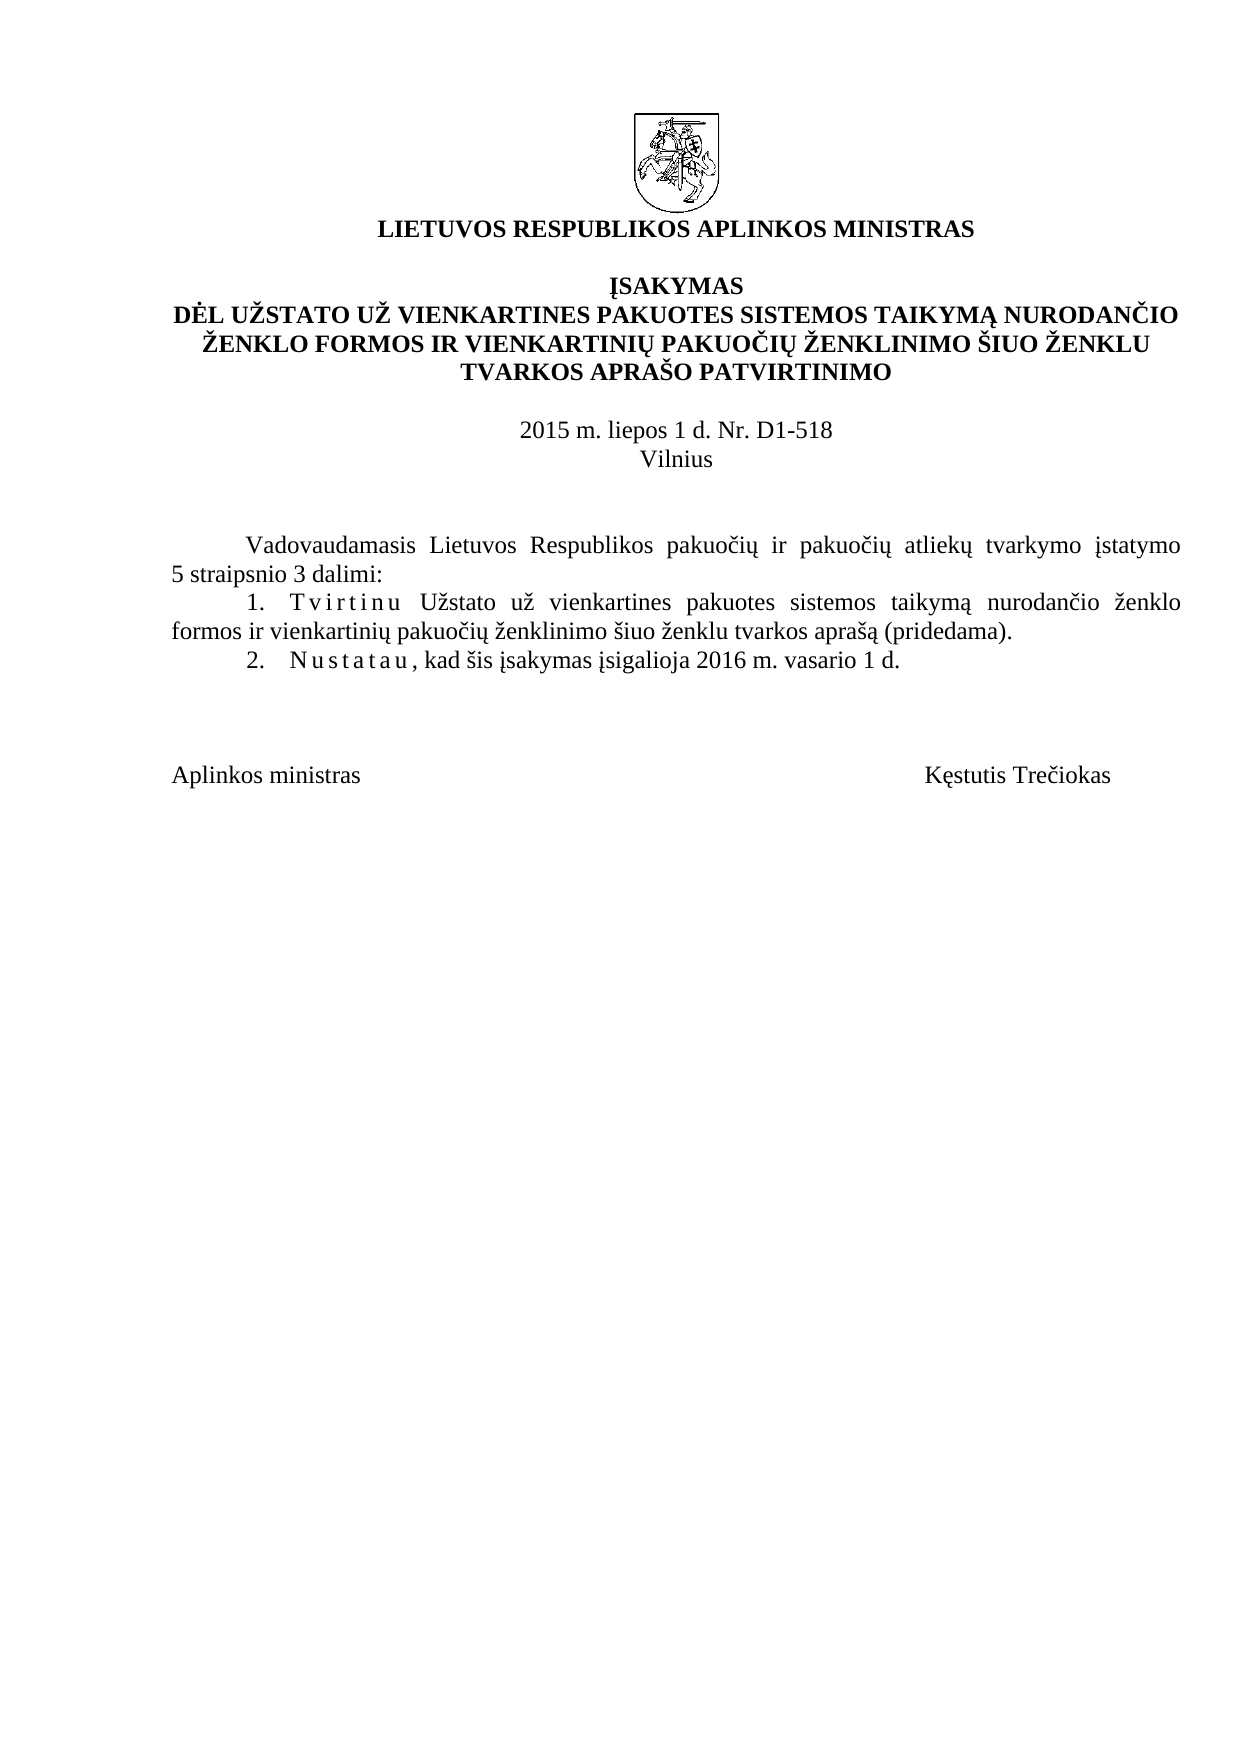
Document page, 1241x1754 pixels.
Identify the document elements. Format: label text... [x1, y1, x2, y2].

text 2015 m. liepos 1 d. Nr. D1-518 [171, 415, 1181, 444]
text Vilnius [171, 444, 1181, 472]
text Aplinkos ministras Kęstutis Trečiokas [171, 760, 1181, 789]
text 1. Tvirtinu Užstato už vienkartines pakuotes sistemos taikymą nurodančio ženklo formos ir vienkartinių pakuočių ženklinimo šiuo ženklu tvarkos aprašą (pridedama). [171, 587, 1181, 645]
text ĮSAKYMAS [171, 271, 1181, 300]
text Vadovaudamasis Lietuvos Respublikos pakuočių ir pakuočių atliekų tvarkymo įstatymo 5 straipsnio 3 dalimi: [171, 530, 1181, 587]
text DĖL UŽSTATO UŽ VIENKARTINES PAKUOTES SISTEMOS TAIKYMĄ NURODANČIO ŽENKLO FORMOS IR VIENKARTINIŲ PAKUOČIŲ ŽENKLINIMO ŠIUO ŽENKLU TVARKOS APRAŠO PATVIRTINIMO [171, 300, 1181, 386]
text LIETUVOS RESPUBLIKOS APLINKOS MINISTRAS [171, 214, 1181, 242]
text 2. Nustatau, kad šis įsakymas įsigalioja 2016 m. vasario 1 d. [171, 645, 1181, 674]
